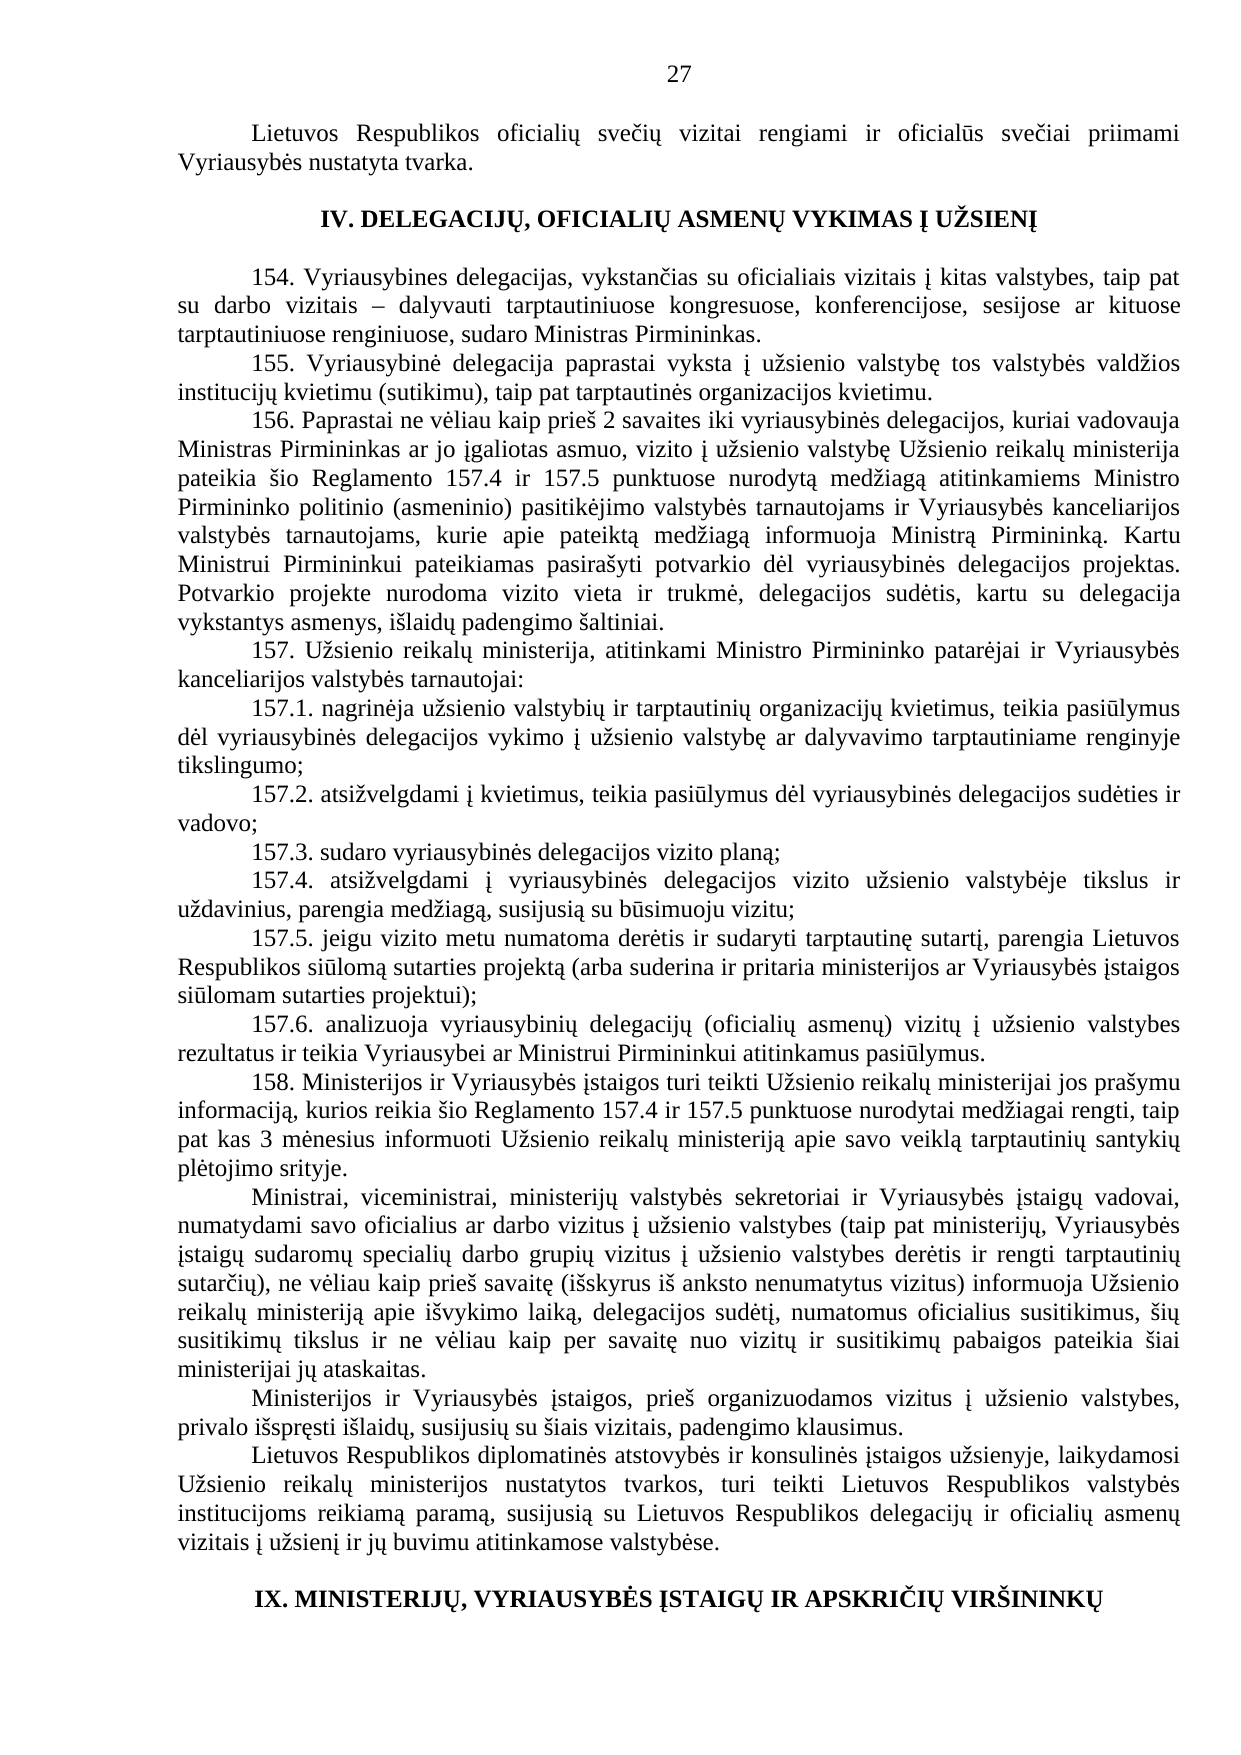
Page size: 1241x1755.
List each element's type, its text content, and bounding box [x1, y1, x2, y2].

text 157. Užsienio reikalų ministerija, atitinkami Ministro Pirmininko patarėjai ir Vyriausybės kanceliarijos valstybės tarnautojai: [177, 636, 1181, 693]
text 157.3. sudaro vyriausybinės delegacijos vizito planą; [177, 837, 1181, 866]
text 156. Paprastai ne vėliau kaip prieš 2 savaites iki vyriausybinės delegacijos, kuriai vadovauja Ministras Pirmininkas ar jo įgaliotas asmuo, vizito į užsienio valstybę Užsienio reikalų ministerija pateikia šio Reglamento 157.4 ir 157.5 punktuose nurodytą medžiagą atitinkamiems Ministro Pirmininko politinio (asmeninio) pasitikėjimo valstybės tarnautojams ir Vyriausybės kanceliarijos valstybės tarnautojams, kurie apie pateiktą medžiagą informuoja Ministrą Pirmininką. Kartu Ministrui Pirmininkui pateikiamas pasirašyti potvarkio dėl vyriausybinės delegacijos projektas. Potvarkio projekte nurodoma vizito vieta ir trukmė, delegacijos sudėtis, kartu su delegacija vykstantys asmenys, išlaidų padengimo šaltiniai. [177, 406, 1181, 636]
text Lietuvos Respublikos diplomatinės atstovybės ir konsulinės įstaigos užsienyje, laikydamosi Užsienio reikalų ministerijos nustatytos tvarkos, turi teikti Lietuvos Respublikos valstybės institucijoms reikiamą paramą, susijusią su Lietuvos Respublikos delegacijų ir oficialių asmenų vizitais į užsienį ir jų buvimu atitinkamose valstybėse. [177, 1441, 1181, 1556]
text Ministrai, viceministrai, ministerijų valstybės sekretoriai ir Vyriausybės įstaigų vadovai, numatydami savo oficialius ar darbo vizitus į užsienio valstybes (taip pat ministerijų, Vyriausybės įstaigų sudaromų specialių darbo grupių vizitus į užsienio valstybes derėtis ir rengti tarptautinių sutarčių), ne vėliau kaip prieš savaitę (išskyrus iš anksto nenumatytus vizitus) informuoja Užsienio reikalų ministeriją apie išvykimo laiką, delegacijos sudėtį, numatomus oficialius susitikimus, šių susitikimų tikslus ir ne vėliau kaip per savaitę nuo vizitų ir susitikimų pabaigos pateikia šiai ministerijai jų ataskaitas. [177, 1182, 1181, 1383]
text 157.6. analizuoja vyriausybinių delegacijų (oficialių asmenų) vizitų į užsienio valstybes rezultatus ir teikia Vyriausybei ar Ministrui Pirmininkui atitinkamus pasiūlymus. [177, 1009, 1181, 1067]
text Lietuvos Respublikos oficialių svečių vizitai rengiami ir oficialūs svečiai priimami Vyriausybės nustatyta tvarka. [177, 118, 1181, 176]
text 157.5. jeigu vizito metu numatoma derėtis ir sudaryti tarptautinę sutartį, parengia Lietuvos Respublikos siūlomą sutarties projektą (arba suderina ir pritaria ministerijos ar Vyriausybės įstaigos siūlomam sutarties projektui); [177, 923, 1181, 1009]
text 157.4. atsižvelgdami į vyriausybinės delegacijos vizito užsienio valstybėje tikslus ir uždavinius, parengia medžiagą, susijusią su būsimuoju vizitu; [177, 866, 1181, 923]
text 154. Vyriausybines delegacijas, vykstančias su oficialiais vizitais į kitas valstybes, taip pat su darbo vizitais – dalyvauti tarptautiniuose kongresuose, konferencijose, sesijose ar kituose tarptautiniuose renginiuose, sudaro Ministras Pirmininkas. [177, 262, 1181, 348]
text 157.2. atsižvelgdami į kvietimus, teikia pasiūlymus dėl vyriausybinės delegacijos sudėties ir vadovo; [177, 779, 1181, 837]
text 158. Ministerijos ir Vyriausybės įstaigos turi teikti Užsienio reikalų ministerijai jos prašymu informaciją, kurios reikia šio Reglamento 157.4 ir 157.5 punktuose nurodytai medžiagai rengti, taip pat kas 3 mėnesius informuoti Užsienio reikalų ministeriją apie savo veiklą tarptautinių santykių plėtojimo srityje. [177, 1067, 1181, 1182]
text IV. DELEGACIJŲ, OFICIALIŲ ASMENŲ VYKIMAS Į UŽSIENĮ [177, 204, 1181, 233]
text Ministerijos ir Vyriausybės įstaigos, prieš organizuodamos vizitus į užsienio valstybes, privalo išspręsti išlaidų, susijusių su šiais vizitais, padengimo klausimus. [177, 1383, 1181, 1441]
text IX. MINISTERIJŲ, VYRIAUSYBĖS ĮSTAIGŲ IR APSKRIČIŲ VIRŠININKŲ [177, 1584, 1181, 1613]
text 155. Vyriausybinė delegacija paprastai vyksta į užsienio valstybę tos valstybės valdžios institucijų kvietimu (sutikimu), taip pat tarptautinės organizacijos kvietimu. [177, 348, 1181, 406]
text 157.1. nagrinėja užsienio valstybių ir tarptautinių organizacijų kvietimus, teikia pasiūlymus dėl vyriausybinės delegacijos vykimo į užsienio valstybę ar dalyvavimo tarptautiniame renginyje tikslingumo; [177, 693, 1181, 779]
